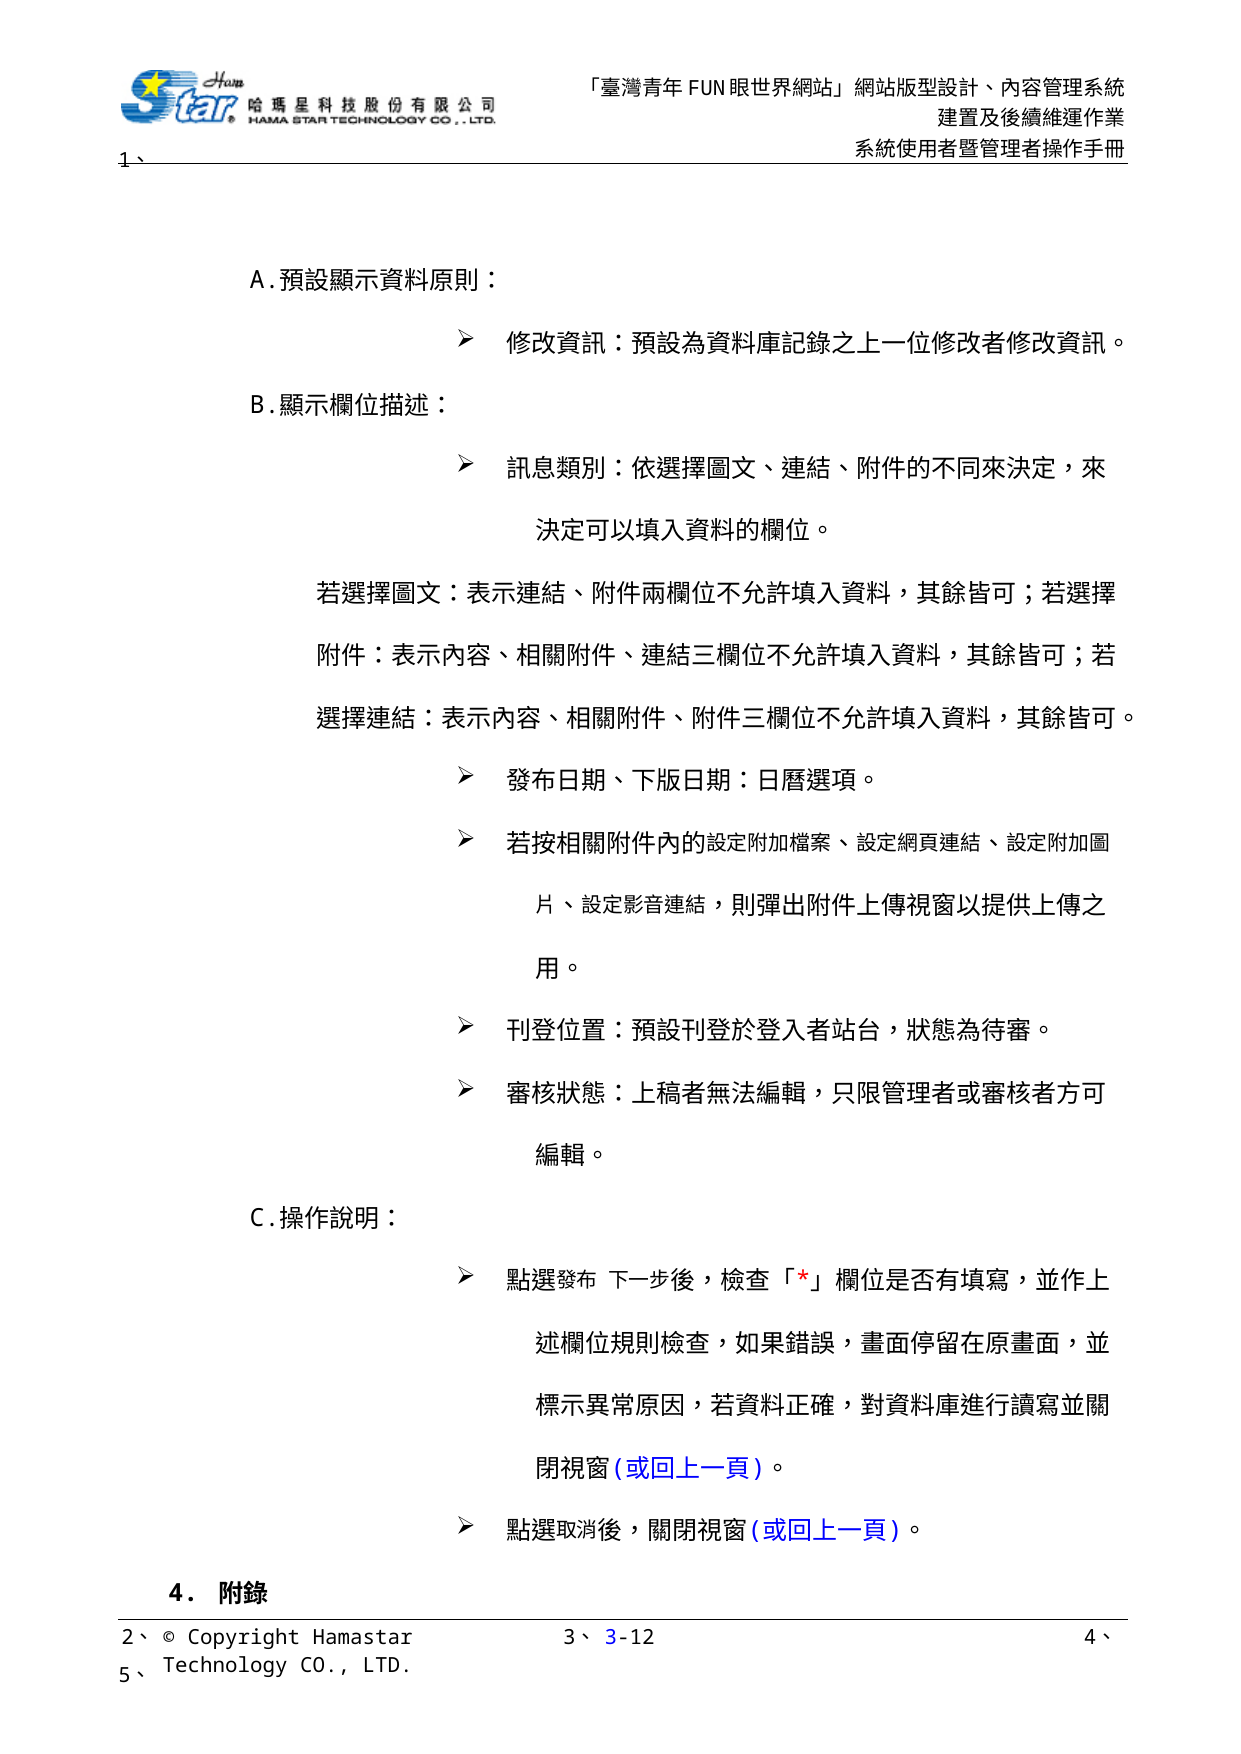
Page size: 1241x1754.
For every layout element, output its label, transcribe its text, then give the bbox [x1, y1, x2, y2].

text B.顯示欄位描述： [249, 362, 1122, 425]
list 點選取消後，關閉視窗(或回上一頁)。 [456, 1487, 1122, 1550]
text A.預設顯示資料原則：連結 [249, 237, 1122, 300]
list 附錄 [168, 1550, 1122, 1612]
list 審核狀態：上稿者無法編輯，只限管理者或審核者方可編輯。 [456, 1050, 1122, 1175]
text 若選擇圖文：表示連結、附件兩欄位不允許填入資料，其餘皆可；若選擇附件：表示內容、相關附件、連結三欄位不允許填入資料，其餘皆可；若選擇連結：表示內容、相關附件、附件三欄位不允許填入資料，其餘皆可。 [317, 550, 1122, 737]
list 刊登位置：預設刊登於登入者站台，狀態為待審。 [456, 987, 1122, 1050]
list 若按相關附件內的設定附加檔案、設定網頁連結、設定附加圖片、設定影音連結，則彈出附件上傳視窗以提供上傳之用。 [456, 800, 1122, 987]
list 點選發布 下一步後，檢查「*」欄位是否有填寫，並作上述欄位規則檢查，如果錯誤，畫面停留在原畫面，並標示異常原因，若資料正確，對資料庫進行讀寫並關閉視窗(或回上一頁)。 [456, 1237, 1122, 1487]
list 發布日期、下版日期：日曆選項。 [456, 737, 1122, 800]
text C.操作說明： [249, 1175, 1122, 1237]
list 修改資訊：預設為資料庫記錄之上一位修改者修改資訊。 [456, 300, 1122, 362]
list 訊息類別：依選擇圖文、連結、附件的不同來決定，來決定可以填入資料的欄位。 [456, 425, 1122, 550]
